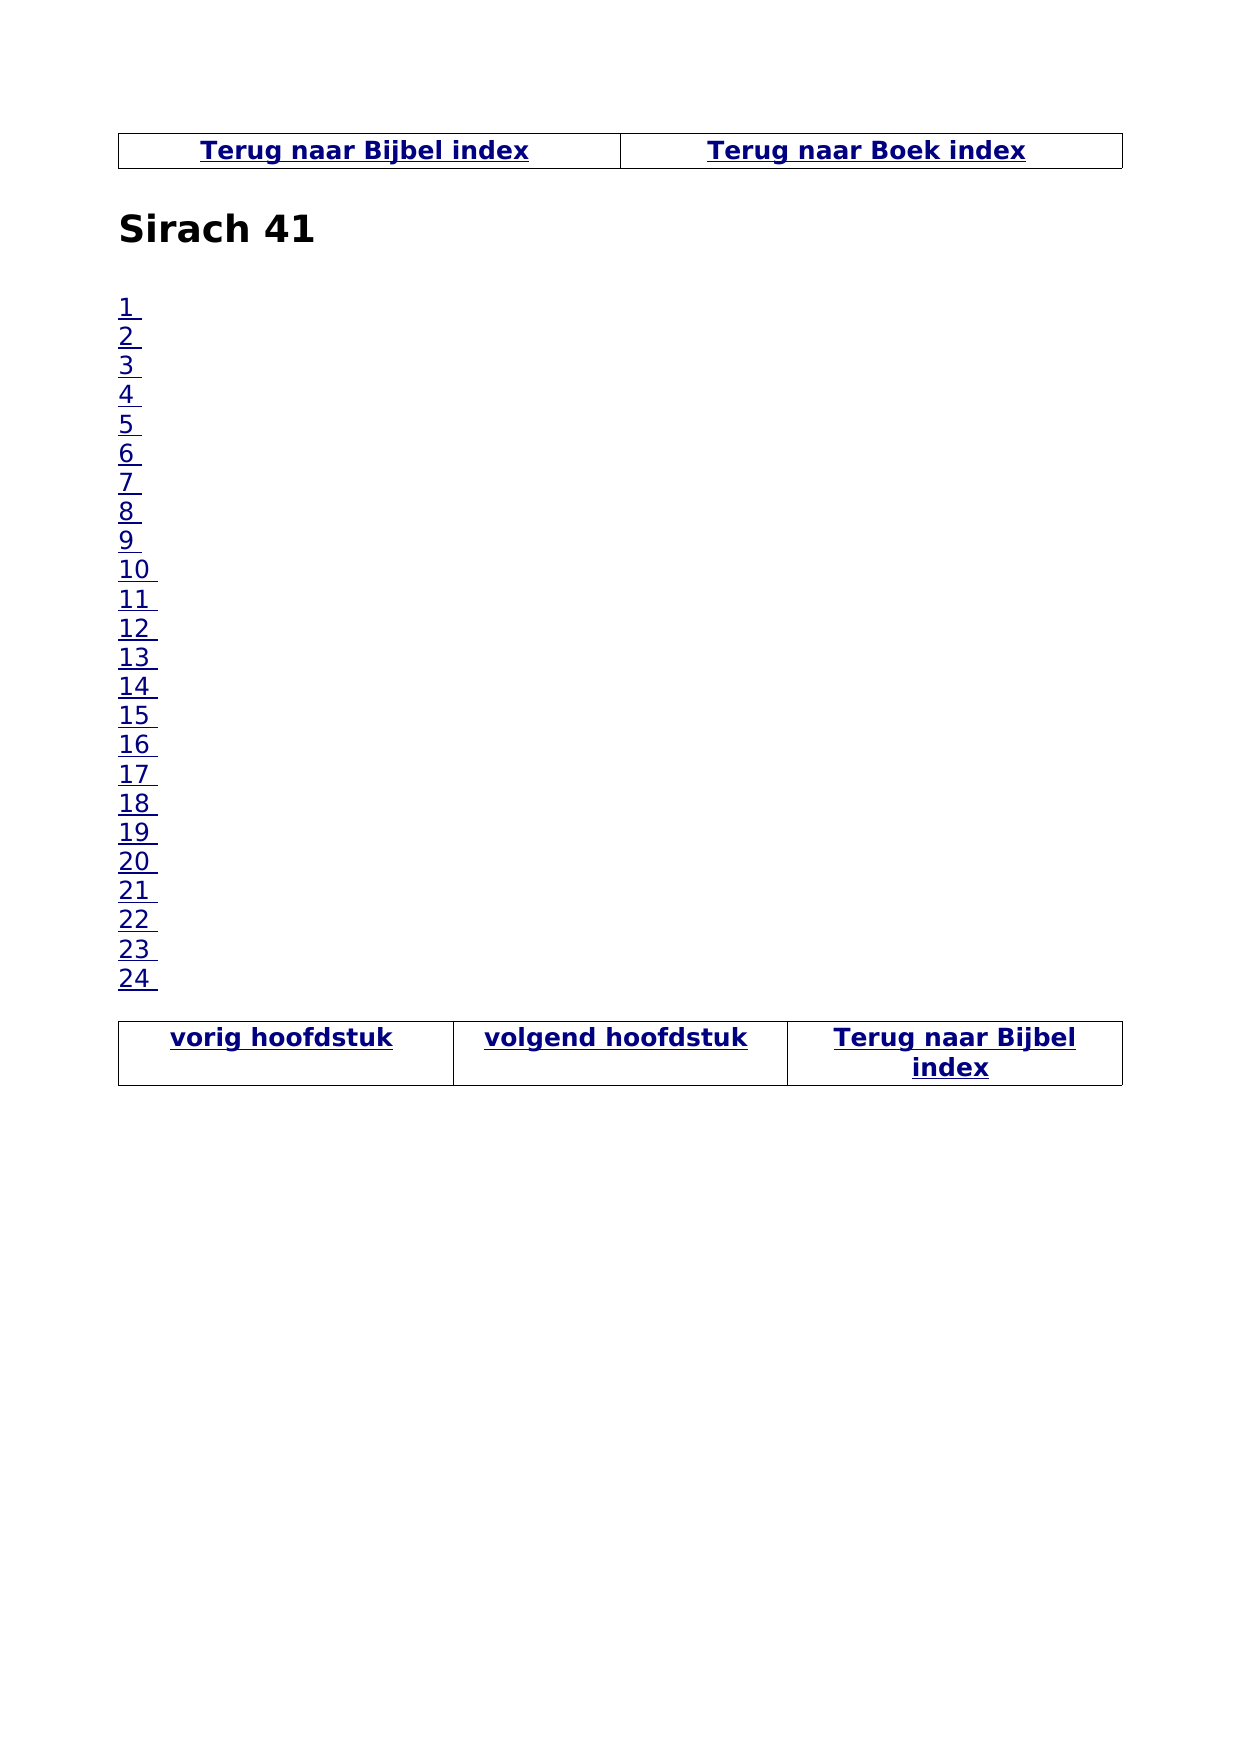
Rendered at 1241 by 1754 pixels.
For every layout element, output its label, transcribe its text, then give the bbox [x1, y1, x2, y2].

table_header vorig hoofdstuk [119, 1022, 453, 1085]
table_header Terug naar Boek index [621, 134, 1122, 168]
table_header volgend hoofdstuk [454, 1022, 787, 1085]
text 1 2 3 4 5 6 7 8 9 10 11 12 13 14 15 16 17 18 19 20 21 22 23 24 [118, 264, 1122, 993]
subtitle Sirach 41 [118, 208, 1122, 252]
table_header Terug naar Bijbel index [788, 1022, 1122, 1085]
table_header Terug naar Bijbel index [119, 134, 620, 168]
